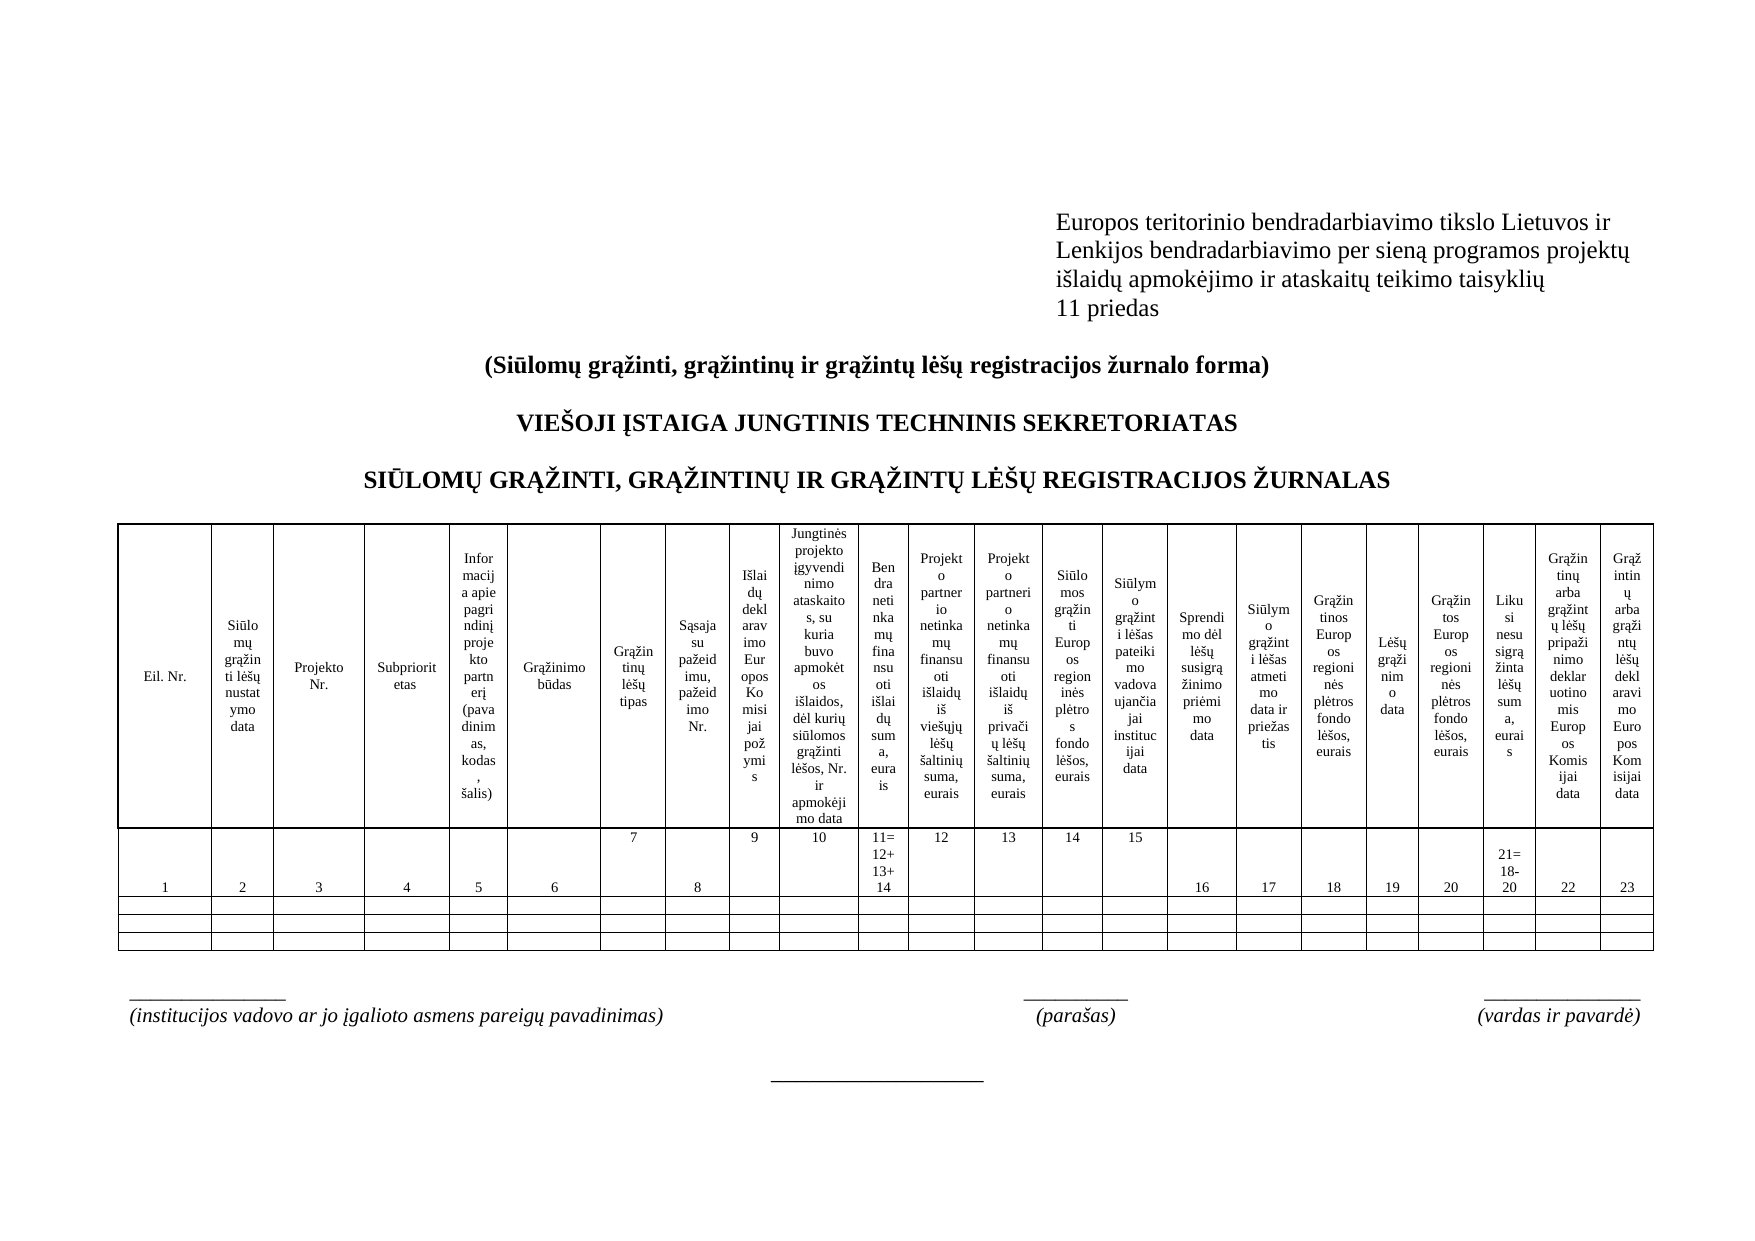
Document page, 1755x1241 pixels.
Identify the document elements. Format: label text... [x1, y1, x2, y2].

table_header Projekto partnerio netinkamų finansuoti išlaidų iš privačių lėšų šaltinių suma, eurais [975, 525, 1042, 827]
table_header Siūlymo grąžinti lėšas atmetimo data ir priežastis [1237, 525, 1301, 827]
table_cell 2 [212, 829, 273, 896]
table_cell [119, 933, 211, 949]
table_cell 16 [1168, 829, 1236, 896]
table_cell [909, 933, 974, 949]
table_cell 15 [1103, 829, 1167, 896]
table_cell [1168, 915, 1236, 932]
table_cell 22 [1536, 829, 1600, 896]
table_cell [730, 915, 779, 932]
table_header __________ (parašas) [912, 979, 1242, 1027]
table_cell [666, 915, 729, 932]
table_cell [1237, 897, 1301, 914]
table_cell [508, 933, 600, 949]
table_cell [1536, 933, 1600, 949]
table_cell [450, 915, 507, 932]
table_header Bendra netinkamų finansuoti išlaidų suma, eurais [859, 525, 908, 827]
table_cell 4 [365, 829, 449, 896]
table_cell [1419, 915, 1483, 932]
table_cell [212, 933, 273, 949]
table_header Siūlymo grąžinti lėšas pateikimo vadovaujančiajai institucijai data [1103, 525, 1167, 827]
table_cell [1601, 933, 1653, 949]
table_cell [1484, 915, 1535, 932]
table_cell [1419, 933, 1483, 949]
table_cell [1302, 897, 1366, 914]
table_cell [1601, 897, 1653, 914]
table_header Projekto Nr. [274, 525, 364, 827]
table_header _______________ (vardas ir pavardė) [1242, 979, 1653, 1027]
table_header Siūlomos grąžinti Europos regioninės plėtros fondo lėšos, eurais [1043, 525, 1102, 827]
table_cell 1 [119, 829, 211, 896]
table_cell [1103, 915, 1167, 932]
table_cell 10 [780, 829, 858, 896]
table_cell [365, 933, 449, 949]
table_cell 21=18-20 [1484, 829, 1535, 896]
table_cell 20 [1419, 829, 1483, 896]
table_cell [274, 897, 364, 914]
table_cell [1302, 933, 1366, 949]
table_header Sąsaja su pažeidimu, pažeidimo Nr. [666, 525, 729, 827]
table_cell [780, 915, 858, 932]
table_cell [450, 897, 507, 914]
table_cell [1484, 933, 1535, 949]
table_header Projekto partnerio netinkamų finansuoti išlaidų iš viešųjų lėšų šaltinių suma, eurais [909, 525, 974, 827]
table_cell [1103, 897, 1167, 914]
table_cell [730, 933, 779, 949]
table_cell [274, 933, 364, 949]
table_cell 12 [909, 829, 974, 896]
table_cell [508, 915, 600, 932]
table_cell [1536, 897, 1600, 914]
table_header Išlaidų deklaravimo Europos Komisijai požymis [730, 525, 779, 827]
table_cell 8 [666, 829, 729, 896]
table_cell [1237, 933, 1301, 949]
table_header Jungtinės projekto įgyvendinimo ataskaitos, su kuria buvo apmokėtos išlaidos, dėl kurių siūlomos grąžinti lėšos, Nr. ir apmokėjimo data [780, 525, 858, 827]
table_cell [119, 915, 211, 932]
table_cell [1367, 897, 1418, 914]
table_header Grąžintos Europos regioninės plėtros fondo lėšos, eurais [1419, 525, 1483, 827]
text _________________ [118, 1056, 1636, 1085]
table_cell [666, 933, 729, 949]
table_cell [909, 915, 974, 932]
text 11 priedas [1056, 293, 1636, 322]
table_cell [859, 897, 908, 914]
table_cell [1302, 915, 1366, 932]
table_cell [119, 897, 211, 914]
table_cell 7 [601, 829, 665, 896]
table_cell [601, 915, 665, 932]
table_cell [975, 915, 1042, 932]
text Lenkijos bendradarbiavimo per sieną programos projektų [1056, 235, 1636, 264]
table_cell [909, 897, 974, 914]
table_cell [1536, 915, 1600, 932]
table_cell 18 [1302, 829, 1366, 896]
table_header Sprendimo dėl lėšų susigrąžinimo priėmimo data [1168, 525, 1236, 827]
table_cell 5 [450, 829, 507, 896]
table_header Lėšų grąžinimo data [1367, 525, 1418, 827]
table_header Informacija apie pagrindinį projekto partnerį (pavadinimas, kodas, šalis) [450, 525, 507, 827]
text (Siūlomų grąžinti, grąžintinų ir grąžintų lėšų registracijos žurnalo forma) [118, 350, 1636, 379]
table_cell [1367, 933, 1418, 949]
table_cell [1168, 933, 1236, 949]
table_cell [365, 915, 449, 932]
table_cell 9 [730, 829, 779, 896]
table_cell [1237, 915, 1301, 932]
table_cell [450, 933, 507, 949]
table_cell [1103, 933, 1167, 949]
table_cell 23 [1601, 829, 1653, 896]
table_header Likusi nesusigrąžinta lėšų suma, eurais [1484, 525, 1535, 827]
table_header Eil. Nr. [119, 525, 211, 827]
table_cell [601, 933, 665, 949]
table_cell 11=12+13+14 [859, 829, 908, 896]
text išlaidų apmokėjimo ir ataskaitų teikimo taisyklių [1056, 264, 1636, 293]
table_cell [666, 897, 729, 914]
table_cell [1168, 897, 1236, 914]
table_header Grąžintinos Europos regioninės plėtros fondo lėšos, eurais [1302, 525, 1366, 827]
table_cell 6 [508, 829, 600, 896]
table_cell 19 [1367, 829, 1418, 896]
table_cell [508, 897, 600, 914]
table_cell [1043, 915, 1102, 932]
table_cell [1367, 915, 1418, 932]
table_cell [212, 915, 273, 932]
table_cell [859, 915, 908, 932]
table_cell [730, 897, 779, 914]
table_cell 13 [975, 829, 1042, 896]
table_cell [212, 897, 273, 914]
text VIEŠOJI ĮSTAIGA JUNGTINIS TECHNINIS SEKRETORIATAS [118, 408, 1636, 437]
table_cell [859, 933, 908, 949]
table_cell [1043, 897, 1102, 914]
text SIŪLOMŲ GRĄŽINTI, GRĄŽINTINŲ IR GRĄŽINTŲ LĖŠŲ REGISTRACIJOS ŽURNALAS [118, 465, 1636, 494]
table_header Siūlomų grąžinti lėšų nustatymo data [212, 525, 273, 827]
table_cell 14 [1043, 829, 1102, 896]
table_cell [975, 933, 1042, 949]
table_header Grąžintinų lėšų tipas [601, 525, 665, 827]
table_header Grąžintinų arba grąžintų lėšų deklaravimo Europos Komisijai data [1601, 525, 1653, 827]
table_header Grąžintinų arba grąžintų lėšų pripažinimo deklaruotinomis Europos Komisijai data [1536, 525, 1600, 827]
table_cell [1043, 933, 1102, 949]
text Europos teritorinio bendradarbiavimo tikslo Lietuvos ir [1056, 207, 1636, 235]
table_cell [780, 933, 858, 949]
table_header _______________ (institucijos vadovo ar jo įgalioto asmens pareigų pavadinimas) [118, 979, 912, 1027]
table_cell [1419, 897, 1483, 914]
table_cell [1484, 897, 1535, 914]
table_cell [975, 897, 1042, 914]
table_header Subprioritetas [365, 525, 449, 827]
table_cell 3 [274, 829, 364, 896]
table_cell [601, 897, 665, 914]
table_cell [274, 915, 364, 932]
table_cell [1601, 915, 1653, 932]
table_cell 17 [1237, 829, 1301, 896]
table_cell [780, 897, 858, 914]
table_cell [365, 897, 449, 914]
table_header Grąžinimo būdas [508, 525, 600, 827]
